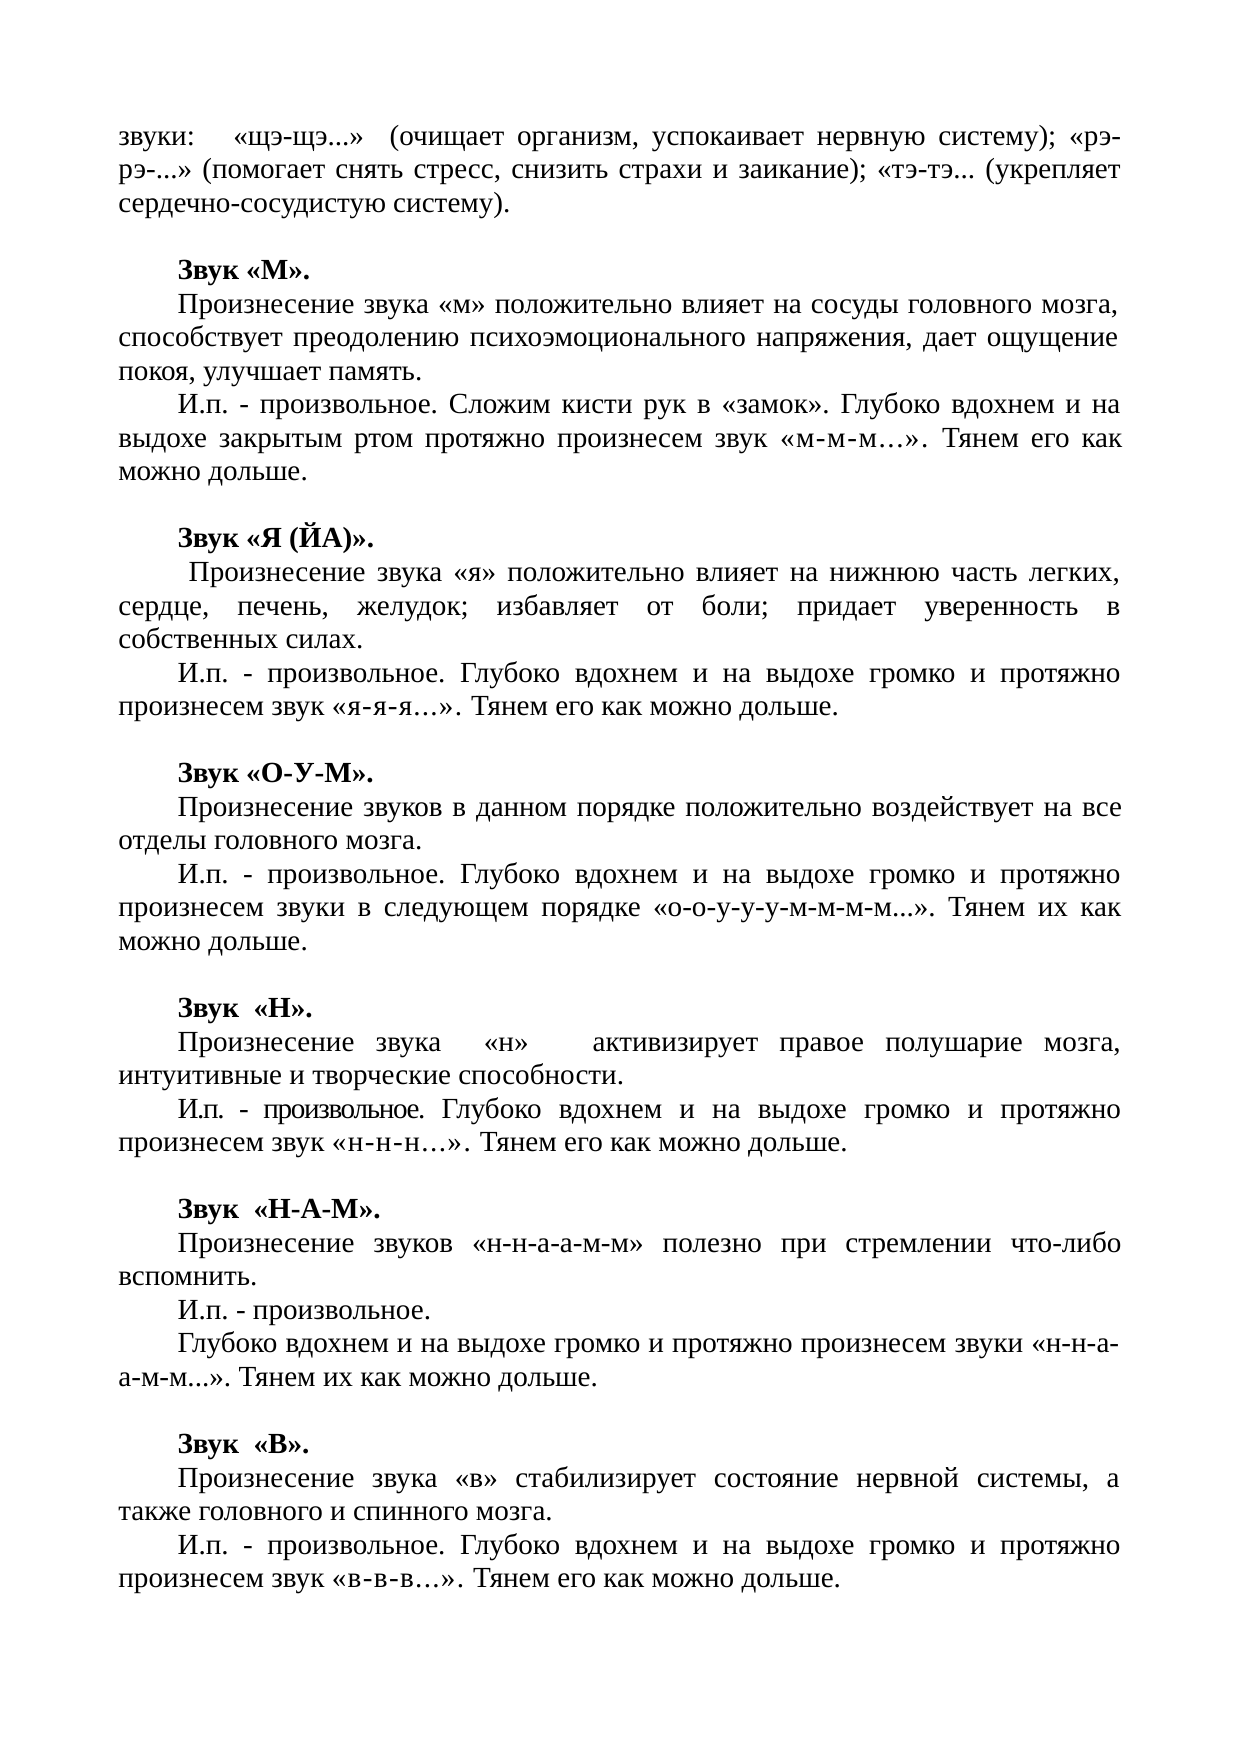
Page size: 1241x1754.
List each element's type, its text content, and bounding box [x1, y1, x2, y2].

text И.п. - произвольное. Глубоко вдохнем и на выдохе громко и протяжно произнесем звук «в-в-в...». Тянем его как можно дольше. [118, 1527, 1122, 1594]
text Произнесение звука «м» положительно влияет на сосуды головного мозга, способствует преодолению психоэмоционального напряжения, дает ощущение покоя, улучшает память. [118, 286, 1119, 386]
text Звук «Я (ЙА)». [118, 521, 1122, 554]
text Звук «Н-А-М». [118, 1191, 1121, 1225]
text Звук «М». [118, 252, 1122, 286]
text Глубоко вдохнем и на выдохе громко и протяжно произнесем звуки «н-н-а-а-м-м...». Тянем их как можно дольше. [118, 1326, 1120, 1393]
text Звук «В». [118, 1426, 1122, 1460]
text И.п. - произвольное. Глубоко вдохнем и на выдохе громко и протяжно произнесем звуки в следующем порядке «о-о-у-у-у-м-м-м-м...». Тянем их как можно дольше. [118, 856, 1122, 957]
text Звук «О-У-М». [118, 755, 1122, 789]
text Произнесение звука «н» активизирует правое полушарие мозга, интуитивные и творческие способности. [118, 1024, 1122, 1091]
text И.п. - произвольное. Глубоко вдохнем и на выдохе громко и протяжно произнесем звук «я-я-я...». Тянем его как можно дольше. [118, 655, 1122, 722]
text Произнесение звука «в» стабилизирует состояние нервной системы, а также головного и спинного мозга. [118, 1460, 1121, 1527]
text звуки: «щэ-щэ...» (очищает организм, успокаивает нервную систему); «рэ-рэ-...» (помогает снять стресс, снизить страхи и заикание); «тэ-тэ... (укрепляет сердечно-сосудистую систему). [118, 118, 1122, 219]
text И.п. - произвольное. [118, 1292, 1122, 1326]
text Произнесение звуков в данном порядке положительно воздействует на все отделы головного мозга. [118, 789, 1122, 856]
text Звук «Н». [118, 990, 1122, 1024]
text И.п. - произвольное. Глубоко вдохнем и на выдохе громко и протяжно произнесем звук «н-н-н...». Тянем его как можно дольше. [118, 1091, 1122, 1158]
text Произнесение звука «я» положительно влияет на нижнюю часть легких, сердце, печень, желудок; избавляет от боли; придает уверенность в собственных силах. [118, 554, 1121, 655]
text Произнесение звуков «н-н-а-а-м-м» полезно при стремлении что-либо вспомнить. [118, 1225, 1122, 1292]
text И.п. - произвольное. Сложим кисти рук в «замок». Глубоко вдохнем и на выдохе закрытым ртом протяжно произнесем звук «м-м-м...». Тянем его как можно дольше. [118, 386, 1122, 487]
